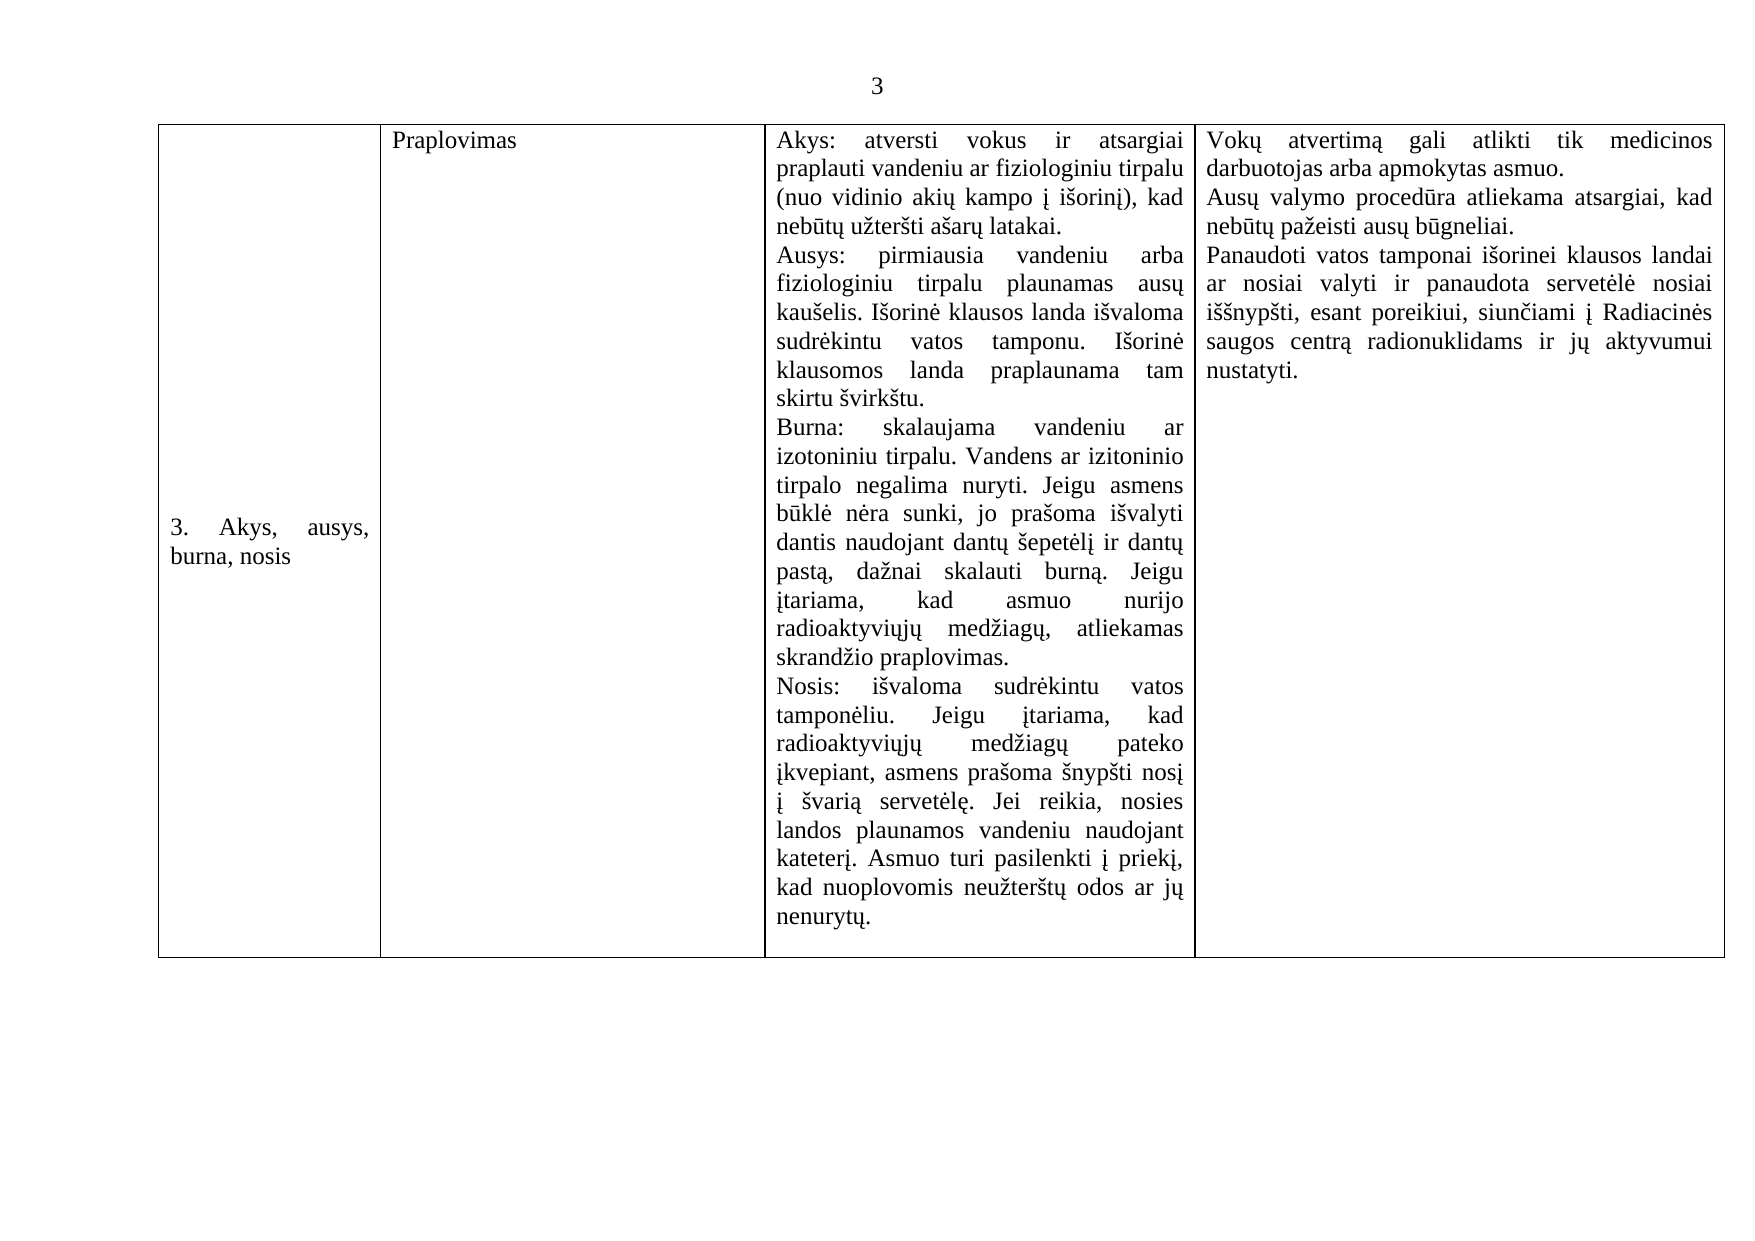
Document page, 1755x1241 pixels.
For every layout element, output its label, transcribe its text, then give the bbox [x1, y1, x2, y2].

table_cell Praplovimas [381, 125, 764, 957]
table_cell 3. Akys, ausys, burna, nosis [159, 125, 380, 957]
table_cell Vokų atvertimą gali atlikti tik medicinos darbuotojas arba apmokytas asmuo. Ausų valymo procedūra atliekama atsargiai, kad nebūtų pažeisti ausų būgneliai. Panaudoti vatos tamponai išorinei klausos landai ar nosiai valyti ir panaudota servetėlė nosiai iššnypšti, esant poreikiui, siunčiami į Radiacinės saugos centrą radionuklidams ir jų aktyvumui nustatyti. [1196, 125, 1724, 957]
table_cell Akys: atversti vokus ir atsargiai praplauti vandeniu ar fiziologiniu tirpalu (nuo vidinio akių kampo į išorinį), kad nebūtų užteršti ašarų latakai. Ausys: pirmiausia vandeniu arba fiziologiniu tirpalu plaunamas ausų kaušelis. Išorinė klausos landa išvaloma sudrėkintu vatos tamponu. Išorinė klausomos landa praplaunama tam skirtu švirkštu. Burna: skalaujama vandeniu ar izotoniniu tirpalu. Vandens ar izitoninio tirpalo negalima nuryti. Jeigu asmens būklė nėra sunki, jo prašoma išvalyti dantis naudojant dantų šepetėlį ir dantų pastą, dažnai skalauti burną. Jeigu įtariama, kad asmuo nurijo radioaktyviųjų medžiagų, atliekamas skrandžio praplovimas. Nosis: išvaloma sudrėkintu vatos tamponėliu. Jeigu įtariama, kad radioaktyviųjų medžiagų pateko įkvepiant, asmens prašoma šnypšti nosį į švarią servetėlę. Jei reikia, nosies landos plaunamos vandeniu naudojant kateterį. Asmuo turi pasilenkti į priekį, kad nuoplovomis neužterštų odos ar jų nenurytų. [766, 125, 1194, 957]
